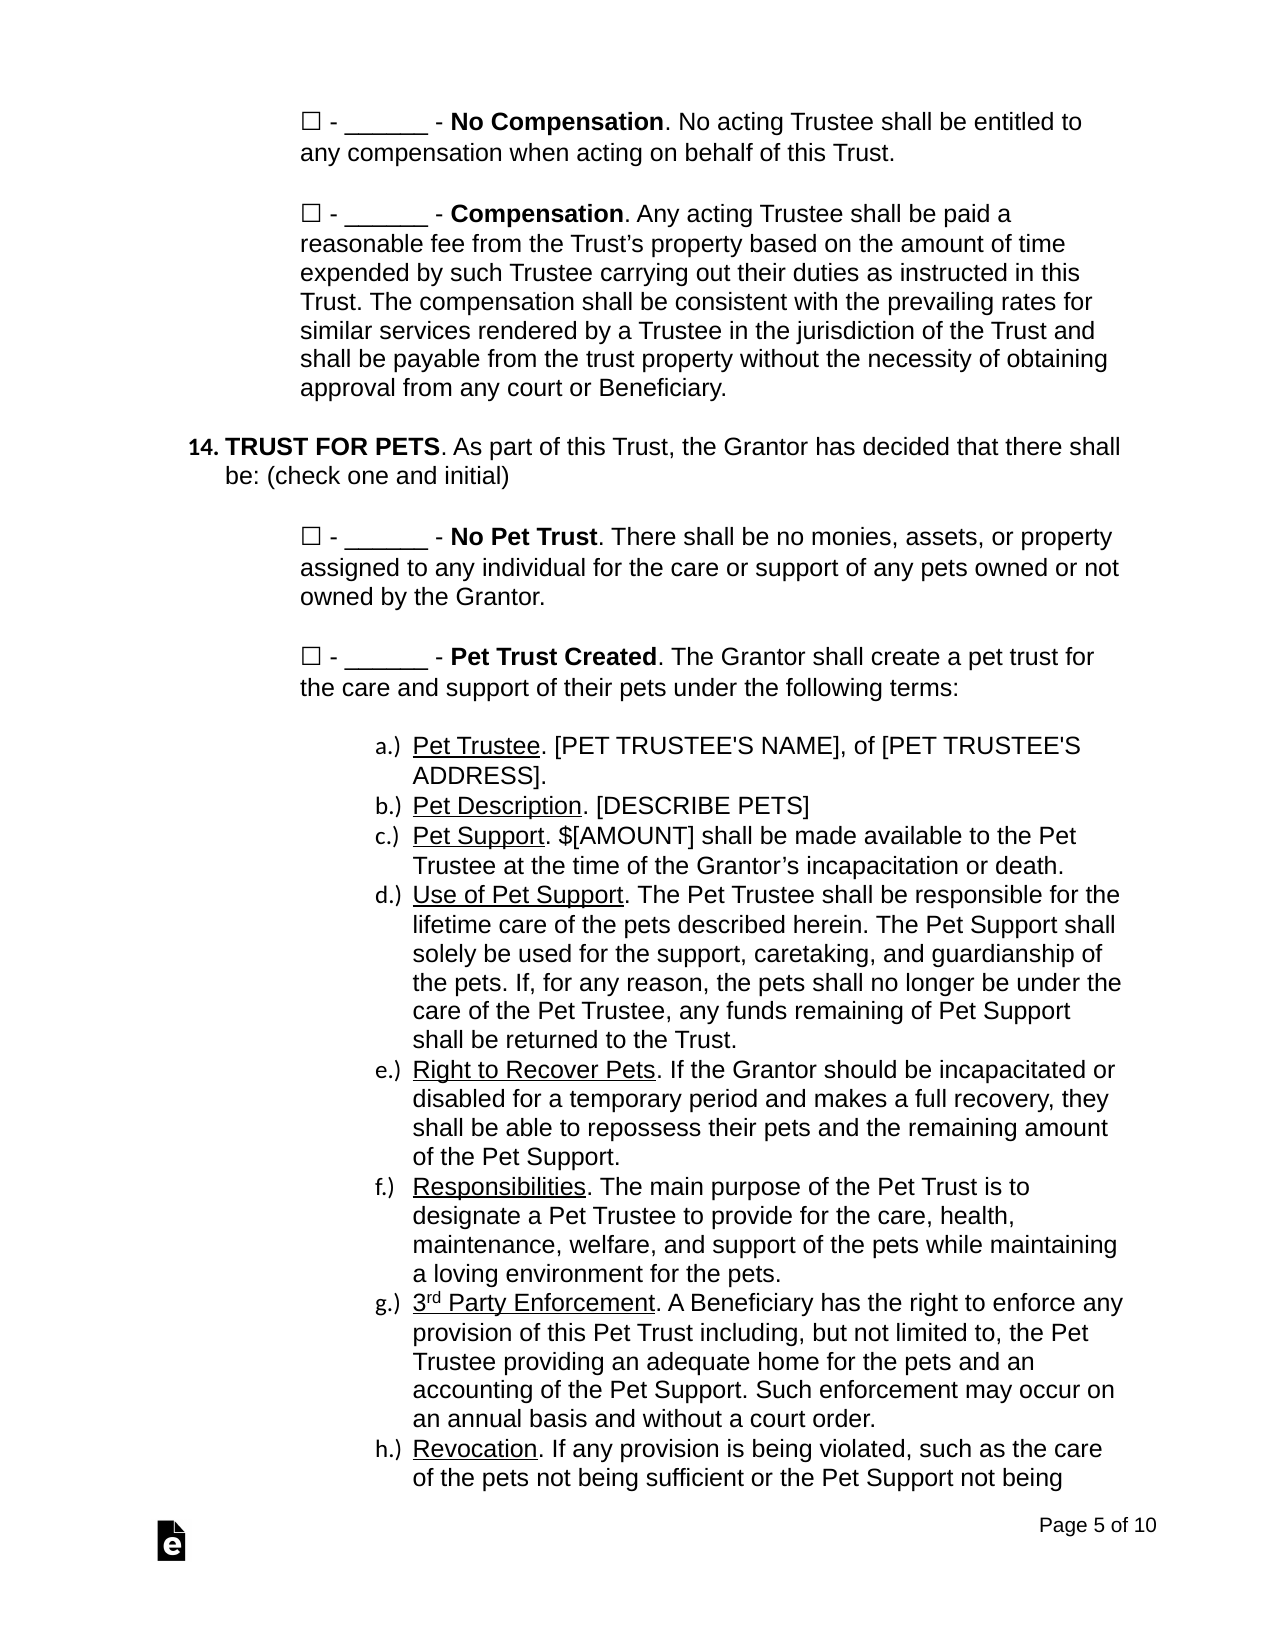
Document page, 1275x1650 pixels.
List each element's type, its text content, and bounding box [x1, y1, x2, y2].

list Right to Recover Pets. If the Grantor should be incapacitated or disabled for a temporary period and makes a full recovery, they shall be able to repossess their pets and the remaining amount of the Pet Support. [375, 1054, 1125, 1171]
list ☐ - ______ - No Pet Trust. There shall be no monies, assets, or property assigned to any individual for the care or support of any pets owned or not owned by the Grantor. [300, 519, 1125, 610]
list TRUST FOR PETS. As part of this Trust, the Grantor has decided that there shall be: (check one and initial) [187, 431, 1125, 490]
list Pet Support. $[AMOUNT] shall be made available to the Pet Trustee at the time of the Grantor’s incapacitation or death. [375, 820, 1125, 879]
list Use of Pet Support. The Pet Trustee shall be responsible for the lifetime care of the pets described herein. The Pet Support shall solely be used for the support, caretaking, and guardianship of the pets. If, for any reason, the pets shall no longer be under the care of the Pet Trustee, any funds remaining of Pet Support shall be returned to the Trust. [375, 879, 1125, 1054]
list ☐ - ______ - Compensation. Any acting Trustee shall be paid a reasonable fee from the Trust’s property based on the amount of time expended by such Trustee carrying out their duties as instructed in this Trust. The compensation shall be consistent with the prevailing rates for similar services rendered by a Trustee in the jurisdiction of the Trust and shall be payable from the trust property without the necessity of obtaining approval from any court or Beneficiary. [300, 195, 1125, 402]
list Pet Trustee. [PET TRUSTEE'S NAME], of [PET TRUSTEE'S ADDRESS]. [375, 731, 1125, 790]
list Revocation. If any provision is being violated, such as the care of the pets not being sufficient or the Pet Support not being [375, 1433, 1125, 1492]
list Pet Description. [DESCRIBE PETS] [375, 790, 1125, 820]
list 3rd Party Enforcement. A Beneficiary has the right to enforce any provision of this Pet Trust including, but not limited to, the Pet Trustee providing an adequate home for the pets and an accounting of the Pet Support. Such enforcement may occur on an annual basis and without a court order. [375, 1287, 1125, 1433]
list ☐ - ______ - Pet Trust Created. The Grantor shall create a pet trust for the care and support of their pets under the following terms: [300, 639, 1125, 702]
list Responsibilities. The main purpose of the Pet Trust is to designate a Pet Trustee to provide for the care, health, maintenance, welfare, and support of the pets while maintaining a loving environment for the pets. [375, 1171, 1125, 1287]
list ☐ - ______ - No Compensation. No acting Trustee shall be entitled to any compensation when acting on behalf of this Trust. [300, 104, 1125, 167]
